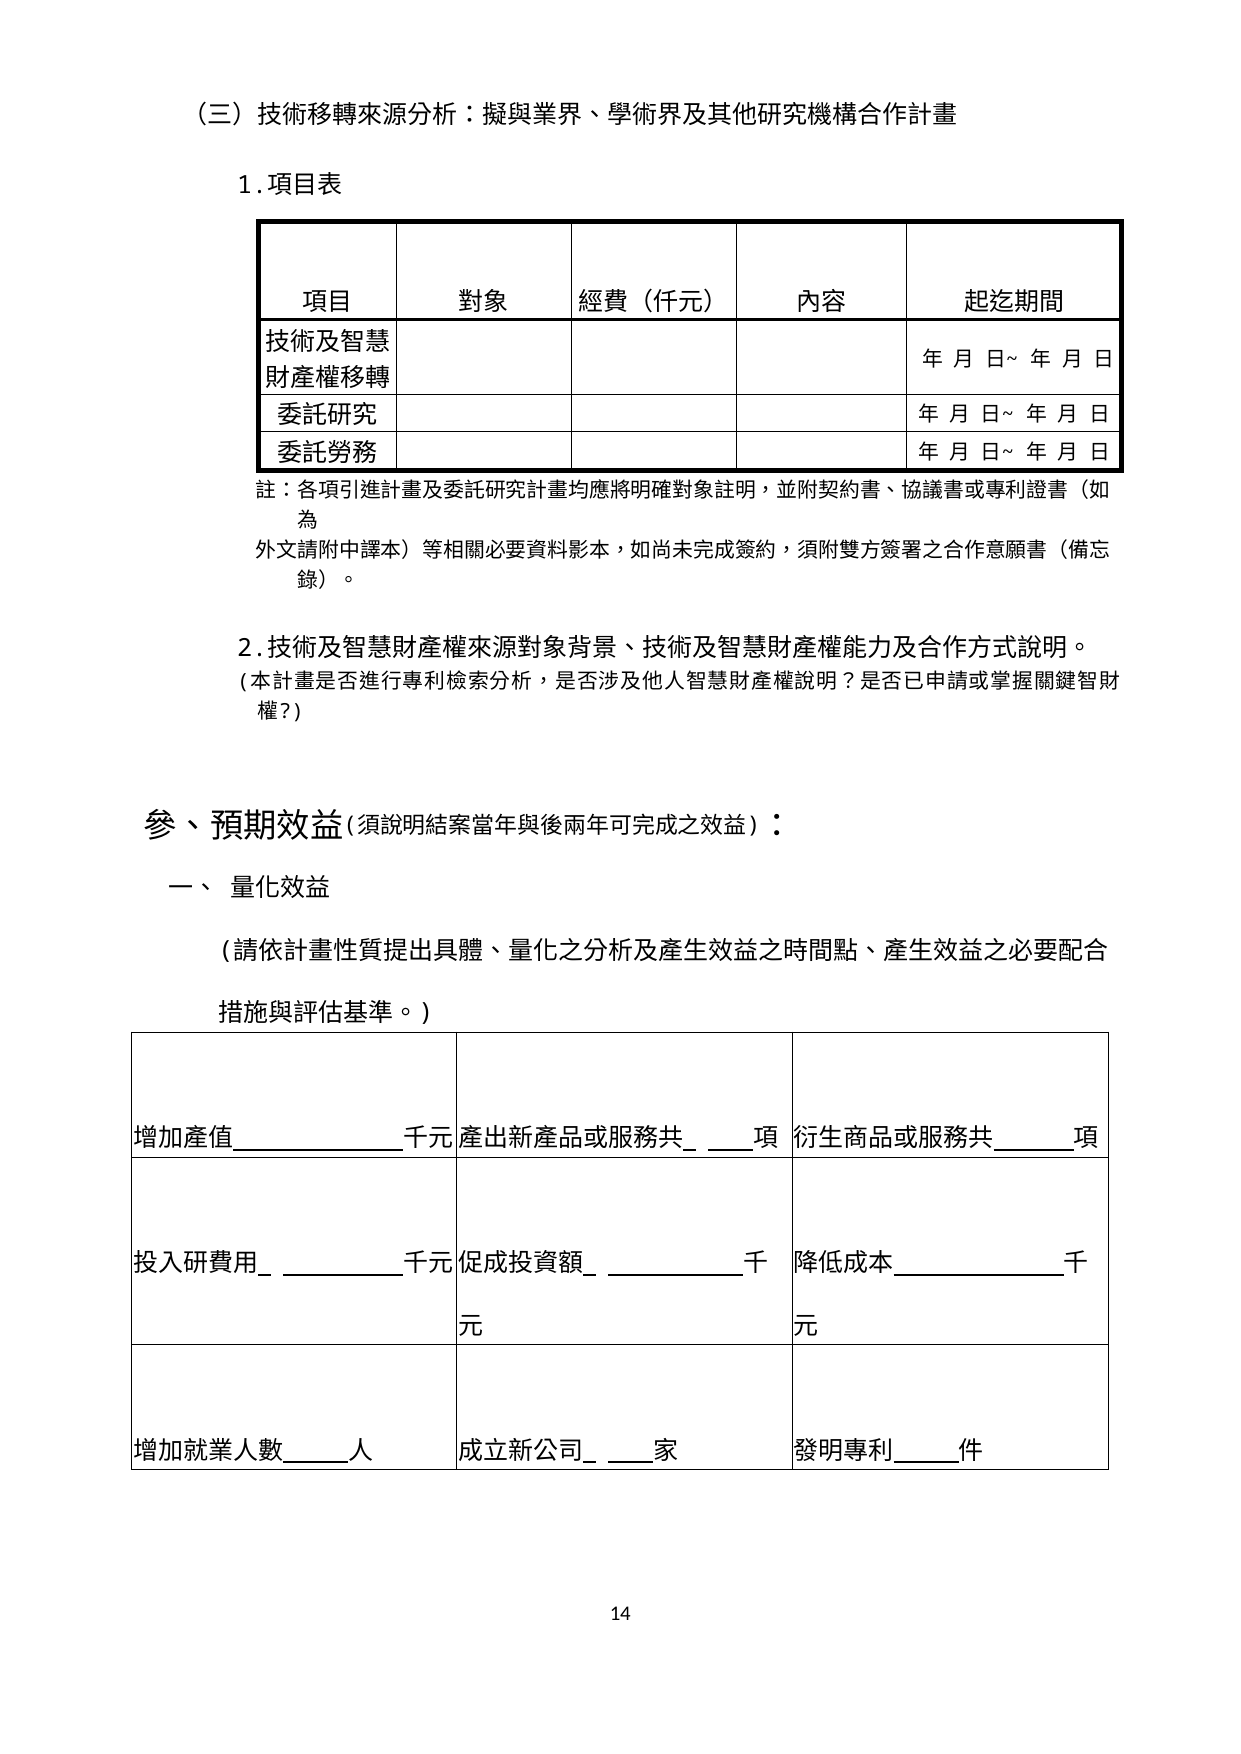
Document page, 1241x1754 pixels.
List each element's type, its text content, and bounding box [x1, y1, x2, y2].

table_cell [737, 432, 906, 468]
table_header 經費（仟元） [572, 224, 736, 318]
table_cell [572, 395, 736, 431]
text （三）技術移轉來源分析：擬與業界、學術界及其他研究機構合作計畫 [182, 94, 1122, 130]
text 外文請附中譯本）等相關必要資料影本，如尚未完成簽約，須附雙方簽署之合作意願書（備忘錄）。 [256, 533, 1122, 594]
table_header 對象 [397, 224, 571, 318]
table_cell [397, 321, 571, 394]
table_cell [572, 432, 736, 468]
table_header 起迄期間 [907, 224, 1119, 318]
table_cell 委託勞務 [261, 432, 396, 468]
table_cell [737, 395, 906, 431]
text 一、 量化效益 [168, 844, 1122, 907]
text 註：各項引進計畫及委託研究計畫均應將明確對象註明，並附契約書、協議書或專利證書（如為 [256, 473, 1122, 533]
table_cell 投入研費用 千元 [132, 1158, 456, 1344]
table_cell 成立新公司 家 [457, 1345, 792, 1469]
table_cell 委託研究 [261, 395, 396, 431]
table_cell [397, 432, 571, 468]
table_header 內容 [737, 224, 906, 318]
text 2.技術及智慧財產權來源對象背景、技術及智慧財產權能力及合作方式說明。 [237, 628, 1122, 664]
table_cell [572, 321, 736, 394]
table_cell 增加就業人數 人 [132, 1345, 456, 1469]
table_cell [397, 395, 571, 431]
table_cell 年 月 日~ 年 月 日 [907, 321, 1119, 394]
table_header 產出新產品或服務共 項 [457, 1033, 792, 1157]
table_cell 年 月 日~ 年 月 日 [907, 432, 1119, 468]
text (本計畫是否進行專利檢索分析，是否涉及他人智慧財產權說明？是否已申請或掌握關鍵智財權?) [237, 664, 1122, 725]
table_header 增加產值 千元 [132, 1033, 456, 1157]
table_cell 降低成本 千元 [793, 1158, 1108, 1344]
table_cell 年 月 日~ 年 月 日 [907, 395, 1119, 431]
text (請依計畫性質提出具體、量化之分析及產生效益之時間點、產生效益之必要配合措施與評估基準。) [218, 907, 1122, 1032]
table_header 項目 [261, 224, 396, 318]
table_cell 發明專利 件 [793, 1345, 1108, 1469]
text 1.項目表 [237, 164, 1122, 201]
text 參、預期效益(須說明結案當年與後兩年可完成之效益)： [143, 782, 1122, 844]
table_cell 技術及智慧 財產權移轉 [261, 321, 396, 394]
table_cell [737, 321, 906, 394]
table_header 衍生商品或服務共 項 [793, 1033, 1108, 1157]
table_cell 促成投資額 千元 [457, 1158, 792, 1344]
